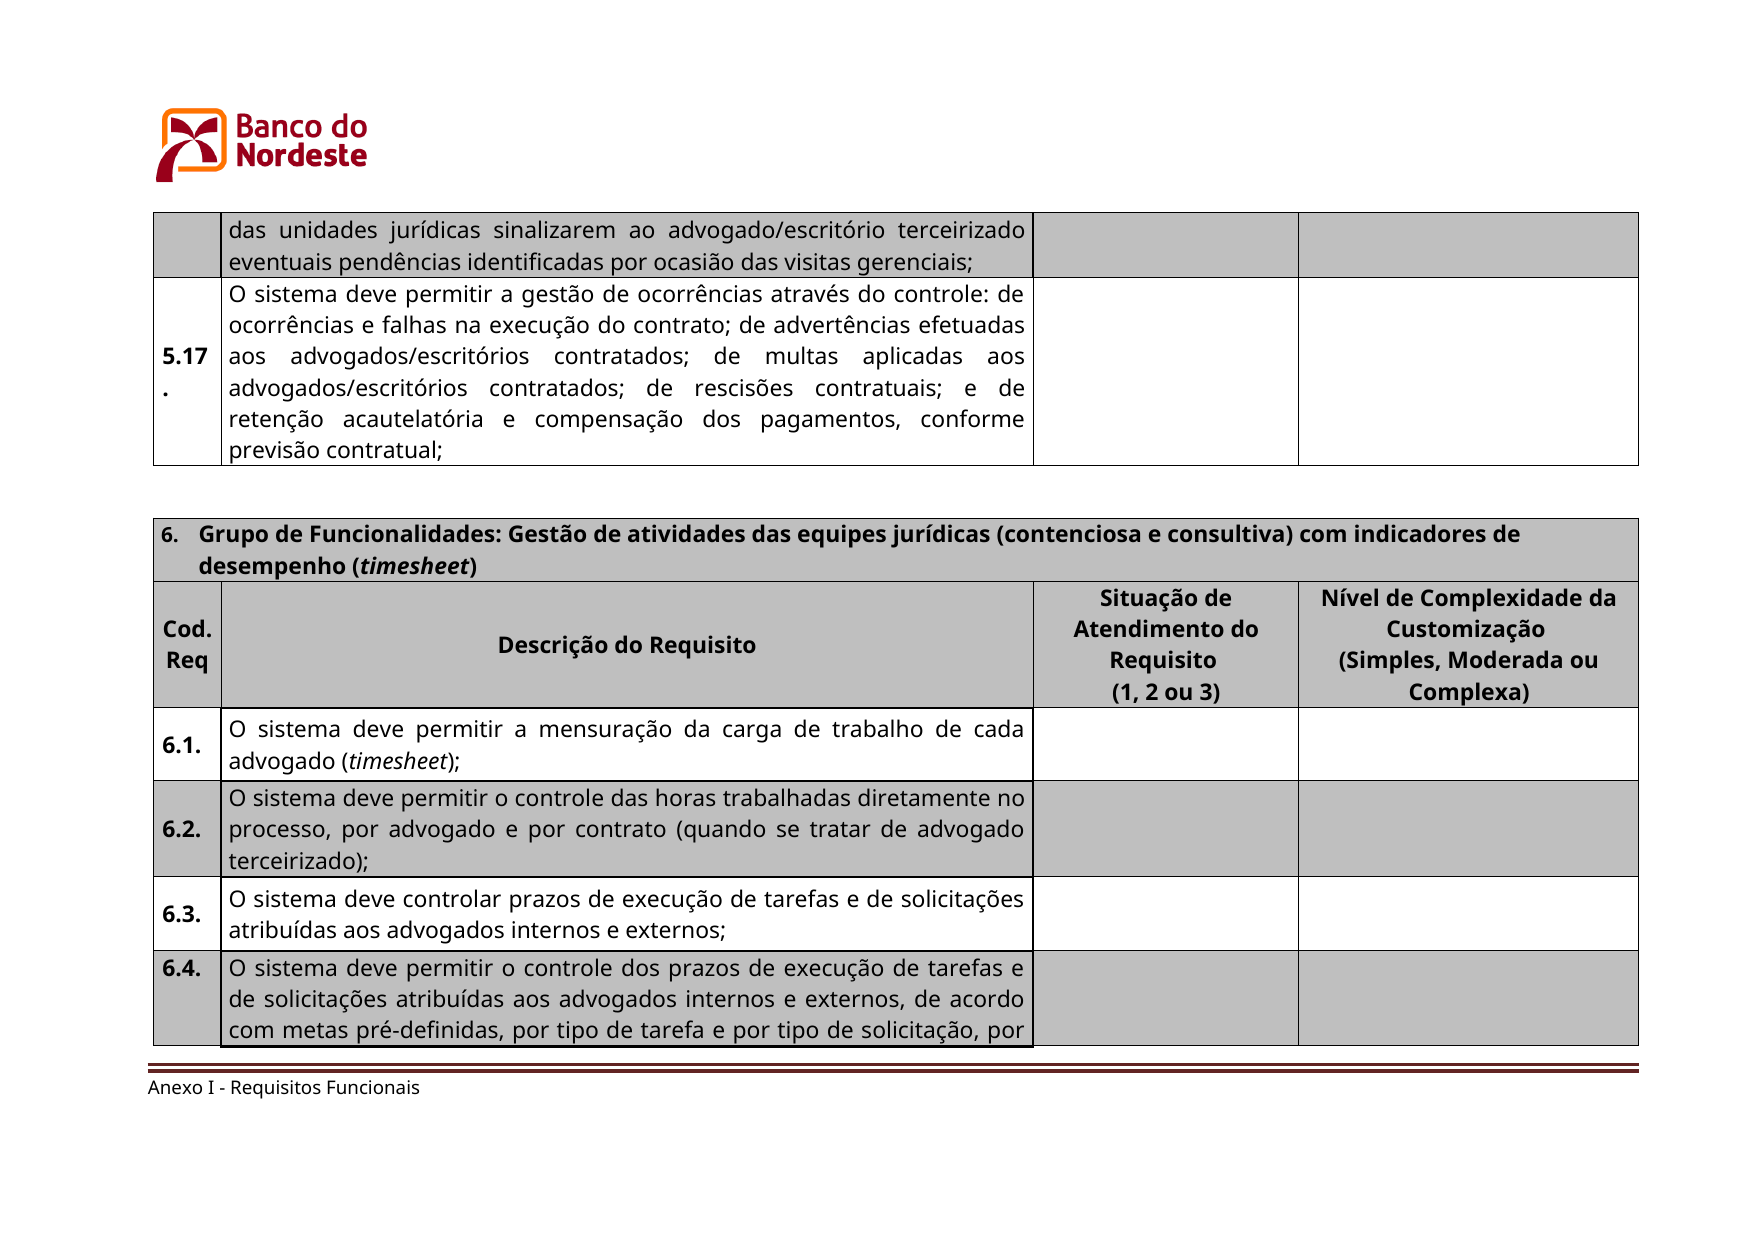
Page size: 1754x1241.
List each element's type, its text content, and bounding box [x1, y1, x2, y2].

table_cell O sistema deve permitir o controle dos prazos de execução de tarefas e de solicitações atribuídas aos advogados internos e externos, de acordo com metas pré-definidas, por tipo de tarefa e por tipo de solicitação, por [222, 952, 1032, 1045]
table_cell [1299, 708, 1638, 780]
table_cell [154, 877, 220, 949]
table_cell [1034, 951, 1298, 1045]
table_header Grupo de Funcionalidades: Gestão de atividades das equipes jurídicas (contenciosa e consultiva) com indicadores de desempenho (timesheet) [154, 519, 1638, 581]
table_cell O sistema deve controlar prazos de execução de tarefas e de solicitações atribuídas aos advogados internos e externos; [222, 878, 1032, 949]
table_cell O sistema deve permitir o controle das horas trabalhadas diretamente no processo, por advogado e por contrato (quando se tratar de advogado terceirizado); [222, 782, 1032, 876]
table_cell [154, 951, 220, 1045]
table_cell [154, 213, 220, 277]
table_cell Nível de Complexidade da Customização (Simples, Moderada ou Complexa) [1299, 582, 1638, 707]
table_cell Descrição do Requisito [222, 582, 1033, 707]
table_cell Situação de Atendimento do Requisito (1, 2 ou 3) [1034, 582, 1298, 707]
table_cell [154, 708, 220, 780]
table_cell [154, 781, 220, 876]
table_cell O sistema deve permitir a gestão de ocorrências através do controle: de ocorrências e falhas na execução do contrato; de advertências efetuadas aos advogados/escritórios contratados; de multas aplicadas aos advogados/escritórios contratados; de rescisões contratuais; e de retenção acautelatória e compensação dos pagamentos, conforme previsão contratual; [222, 278, 1033, 465]
table_cell [1034, 781, 1298, 876]
table_cell [1034, 708, 1298, 780]
table_cell [1034, 877, 1298, 949]
table_cell das unidades jurídicas sinalizarem ao advogado/escritório terceirizado eventuais pendências identificadas por ocasião das visitas gerenciais; [222, 213, 1032, 277]
table_cell [1299, 213, 1638, 277]
table_cell [1299, 781, 1638, 876]
table_cell O sistema deve permitir a mensuração da carga de trabalho de cada advogado (timesheet); [222, 709, 1032, 780]
table_cell [1034, 213, 1298, 277]
table_cell [1034, 278, 1298, 465]
table_cell [1299, 278, 1638, 465]
table_cell Cod. Req [154, 582, 221, 707]
table_cell [1299, 877, 1638, 949]
table_cell [1299, 951, 1638, 1045]
table_cell [154, 278, 221, 465]
